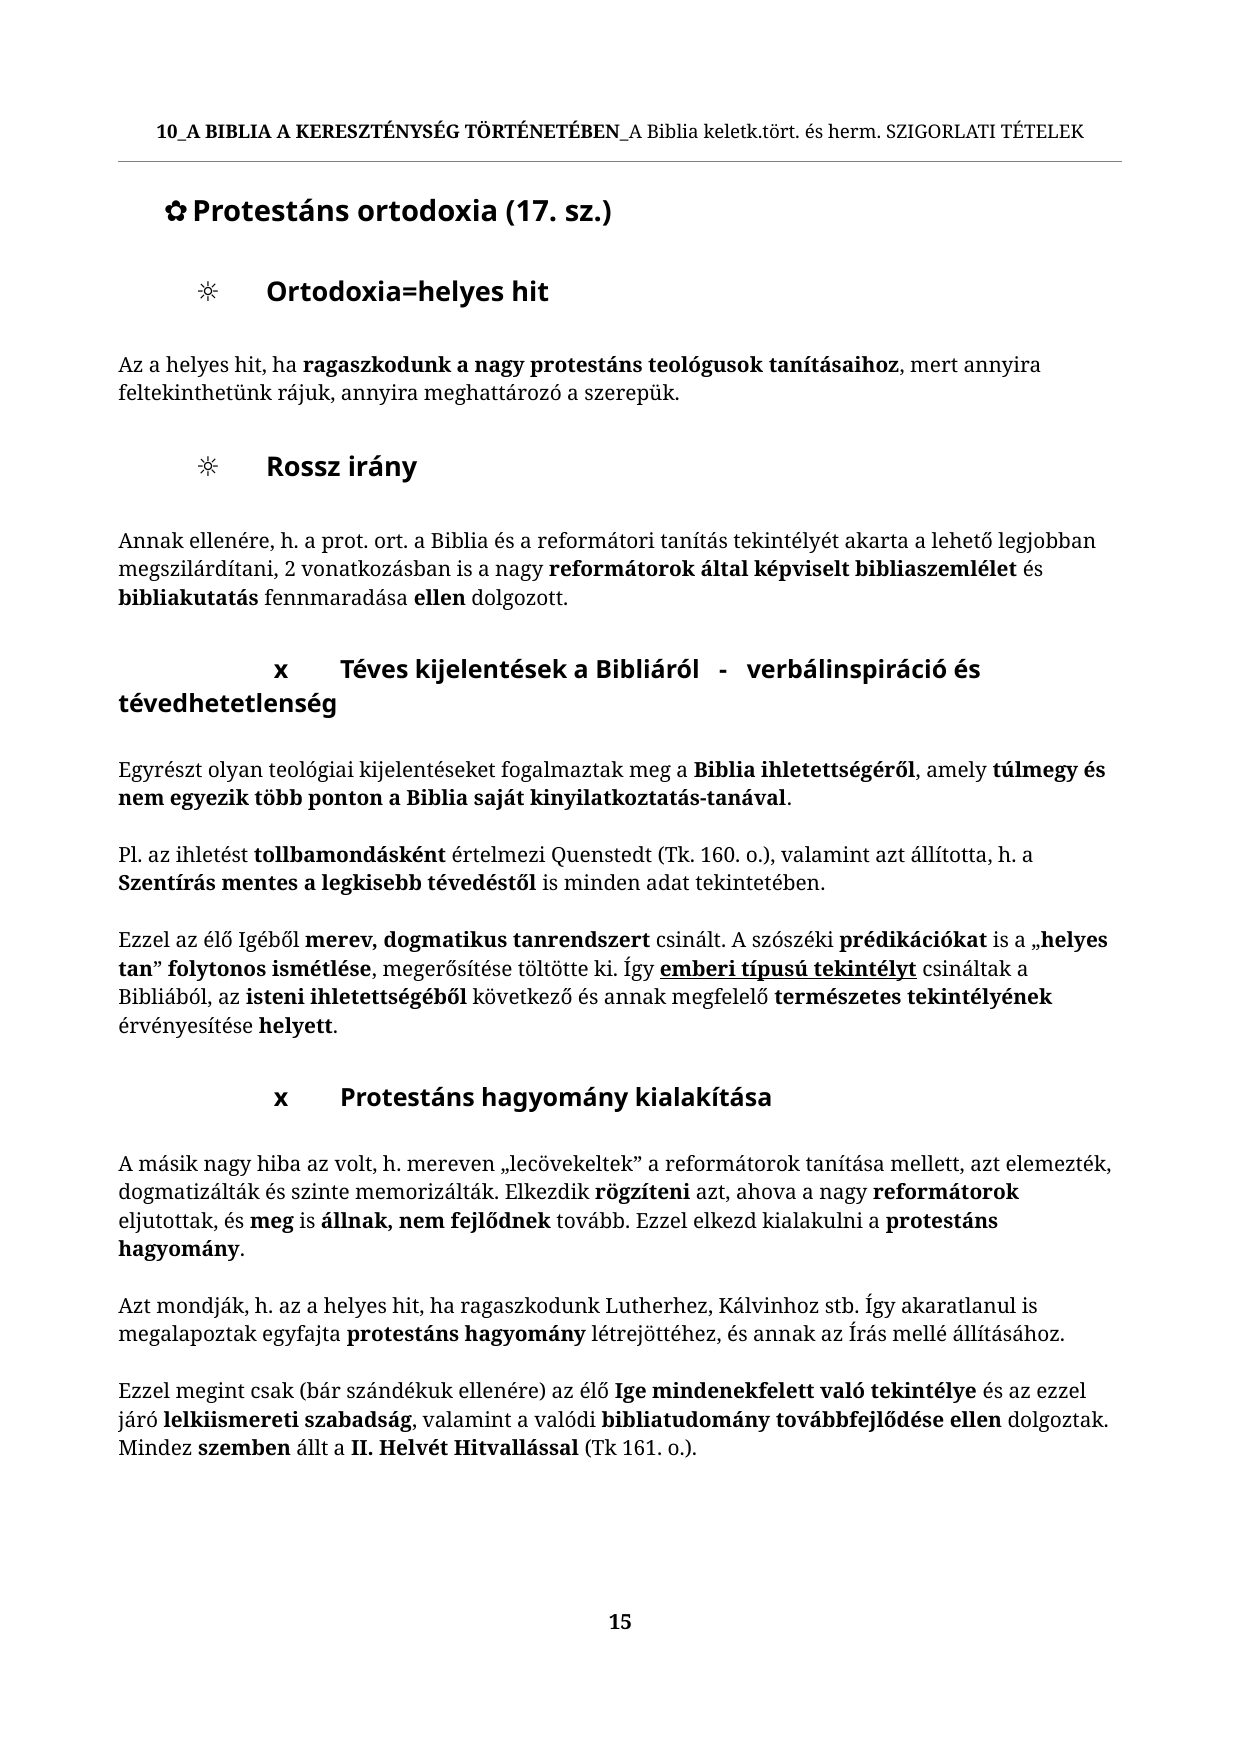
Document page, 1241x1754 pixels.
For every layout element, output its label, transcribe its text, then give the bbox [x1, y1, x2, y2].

subtitle Téves kijelentések a Bibliáról - verbálinspiráció és tévedhetetlenség [118, 652, 1122, 720]
text A másik nagy hiba az volt, h. mereven „lecövekeltek” a reformátorok tanítása mellett, azt elemezték, dogmatizálták és szinte memorizálták. Elkezdik rögzíteni azt, ahova a nagy reformátorok eljutottak, és meg is állnak, nem fejlődnek tovább. Ezzel elkezd kialakulni a protestáns hagyomány. [118, 1149, 1122, 1263]
text Egyrészt olyan teológiai kijelentéseket fogalmaztak meg a Biblia ihletettségéről, amely túlmegy és nem egyezik több ponton a Biblia saját kinyilatkoztatás-tanával. [118, 755, 1122, 812]
text Annak ellenére, h. a prot. ort. a Biblia és a reformátori tanítás tekintélyét akarta a lehető legjobban megszilárdítani, 2 vonatkozásban is a nagy reformátorok által képviselt bibliaszemlélet és bibliakutatás fennmaradása ellen dolgozott. [118, 526, 1122, 611]
subtitle Rossz irány [118, 448, 1122, 485]
subtitle Protestáns ortodoxia (17. sz.) [118, 191, 1122, 230]
text Az a helyes hit, ha ragaszkodunk a nagy protestáns teológusok tanításaihoz, mert annyira feltekinthetünk rájuk, annyira meghattározó a szerepük. [118, 350, 1122, 407]
text Azt mondják, h. az a helyes hit, ha ragaszkodunk Lutherhez, Kálvinhoz stb. Így akaratlanul is megalapoztak egyfajta protestáns hagyomány létrejöttéhez, és annak az Írás mellé állításához. [118, 1291, 1122, 1348]
subtitle Protestáns hagyomány kialakítása [118, 1080, 1122, 1114]
text Ezzel megint csak (bár szándékuk ellenére) az élő Ige mindenekfelett való tekintélye és az ezzel járó lelkiismereti szabadság, valamint a valódi bibliatudomány továbbfejlődése ellen dolgoztak. Mindez szemben állt a II. Helvét Hitvallással (Tk 161. o.). [118, 1376, 1122, 1462]
text Ezzel az élő Igéből merev, dogmatikus tanrendszert csinált. A szószéki prédikációkat is a „helyes tan” folytonos ismétlése, megerősítése töltötte ki. Így emberi típusú tekintélyt csináltak a Bibliából, az isteni ihletettségéből következő és annak megfelelő természetes tekintélyének érvényesítése helyett. [118, 925, 1122, 1039]
subtitle Ortodoxia=helyes hit [118, 272, 1122, 309]
text Pl. az ihletést tollbamondásként értelmezi Quenstedt (Tk. 160. o.), valamint azt állította, h. a Szentírás mentes a legkisebb tévedéstől is minden adat tekintetében. [118, 840, 1122, 897]
